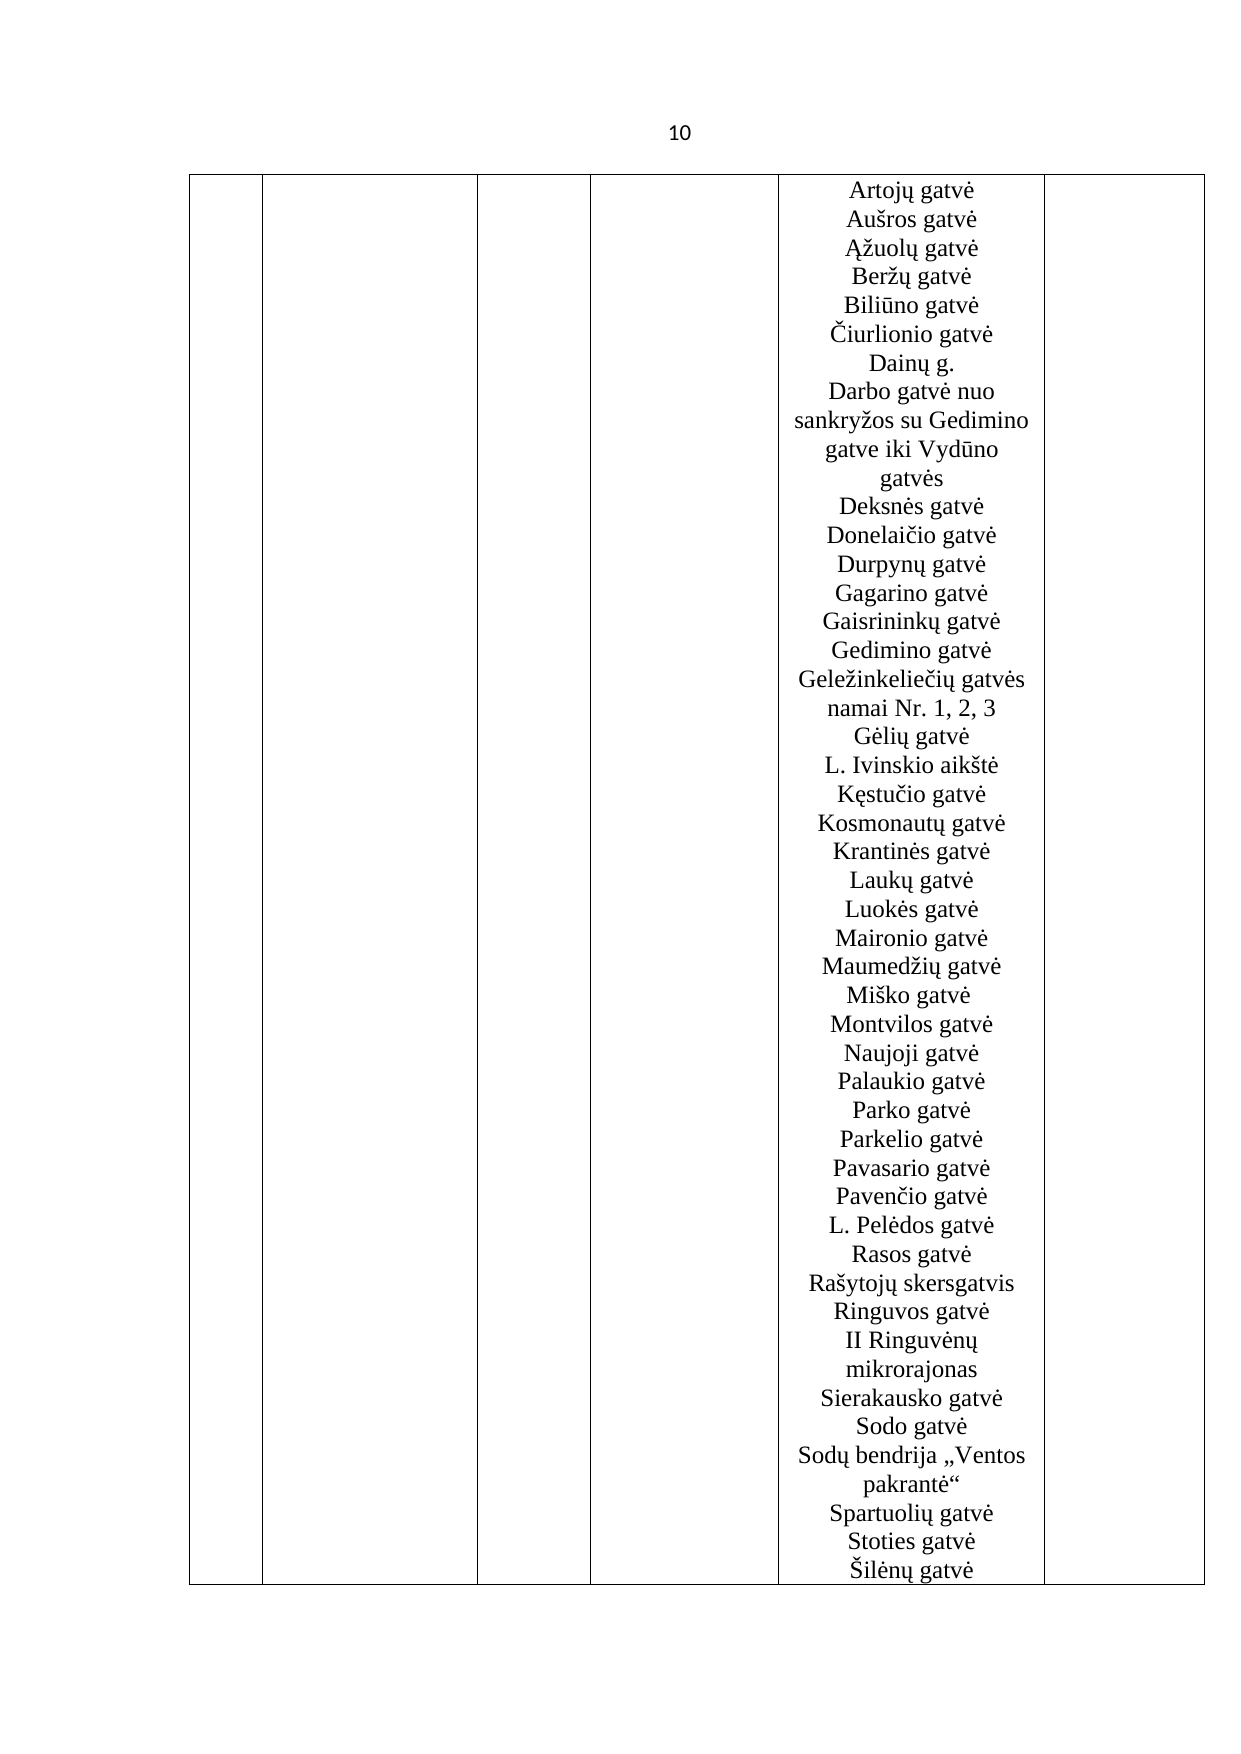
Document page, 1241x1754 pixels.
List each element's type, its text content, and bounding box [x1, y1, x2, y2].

table_cell [591, 175, 778, 1584]
table_cell [478, 175, 590, 1584]
table_cell [263, 175, 477, 1584]
table_cell Artojų gatvė Aušros gatvė Ąžuolų gatvė Beržų gatvė Biliūno gatvė Čiurlionio gatvė Dainų g. Darbo gatvė nuo sankryžos su Gedimino gatve iki Vydūno gatvės Deksnės gatvė Donelaičio gatvė Durpynų gatvė Gagarino gatvė Gaisrininkų gatvė Gedimino gatvė Geležinkeliečių gatvės namai Nr. 1, 2, 3 Gėlių gatvė L. Ivinskio aikštė Kęstučio gatvė Kosmonautų gatvė Krantinės gatvė Laukų gatvė Luokės gatvė Maironio gatvė Maumedžių gatvė Miško gatvė Montvilos gatvė Naujoji gatvė Palaukio gatvė Parko gatvė Parkelio gatvė Pavasario gatvė Pavenčio gatvė L. Pelėdos gatvė Rasos gatvė Rašytojų skersgatvis Ringuvos gatvė II Ringuvėnų mikrorajonas Sierakausko gatvė Sodo gatvė Sodų bendrija „Ventos pakrantė“ Spartuolių gatvė Stoties gatvė Šilėnų gatvė [779, 175, 1044, 1584]
table_cell [1045, 175, 1204, 1584]
table_cell [190, 175, 262, 1584]
